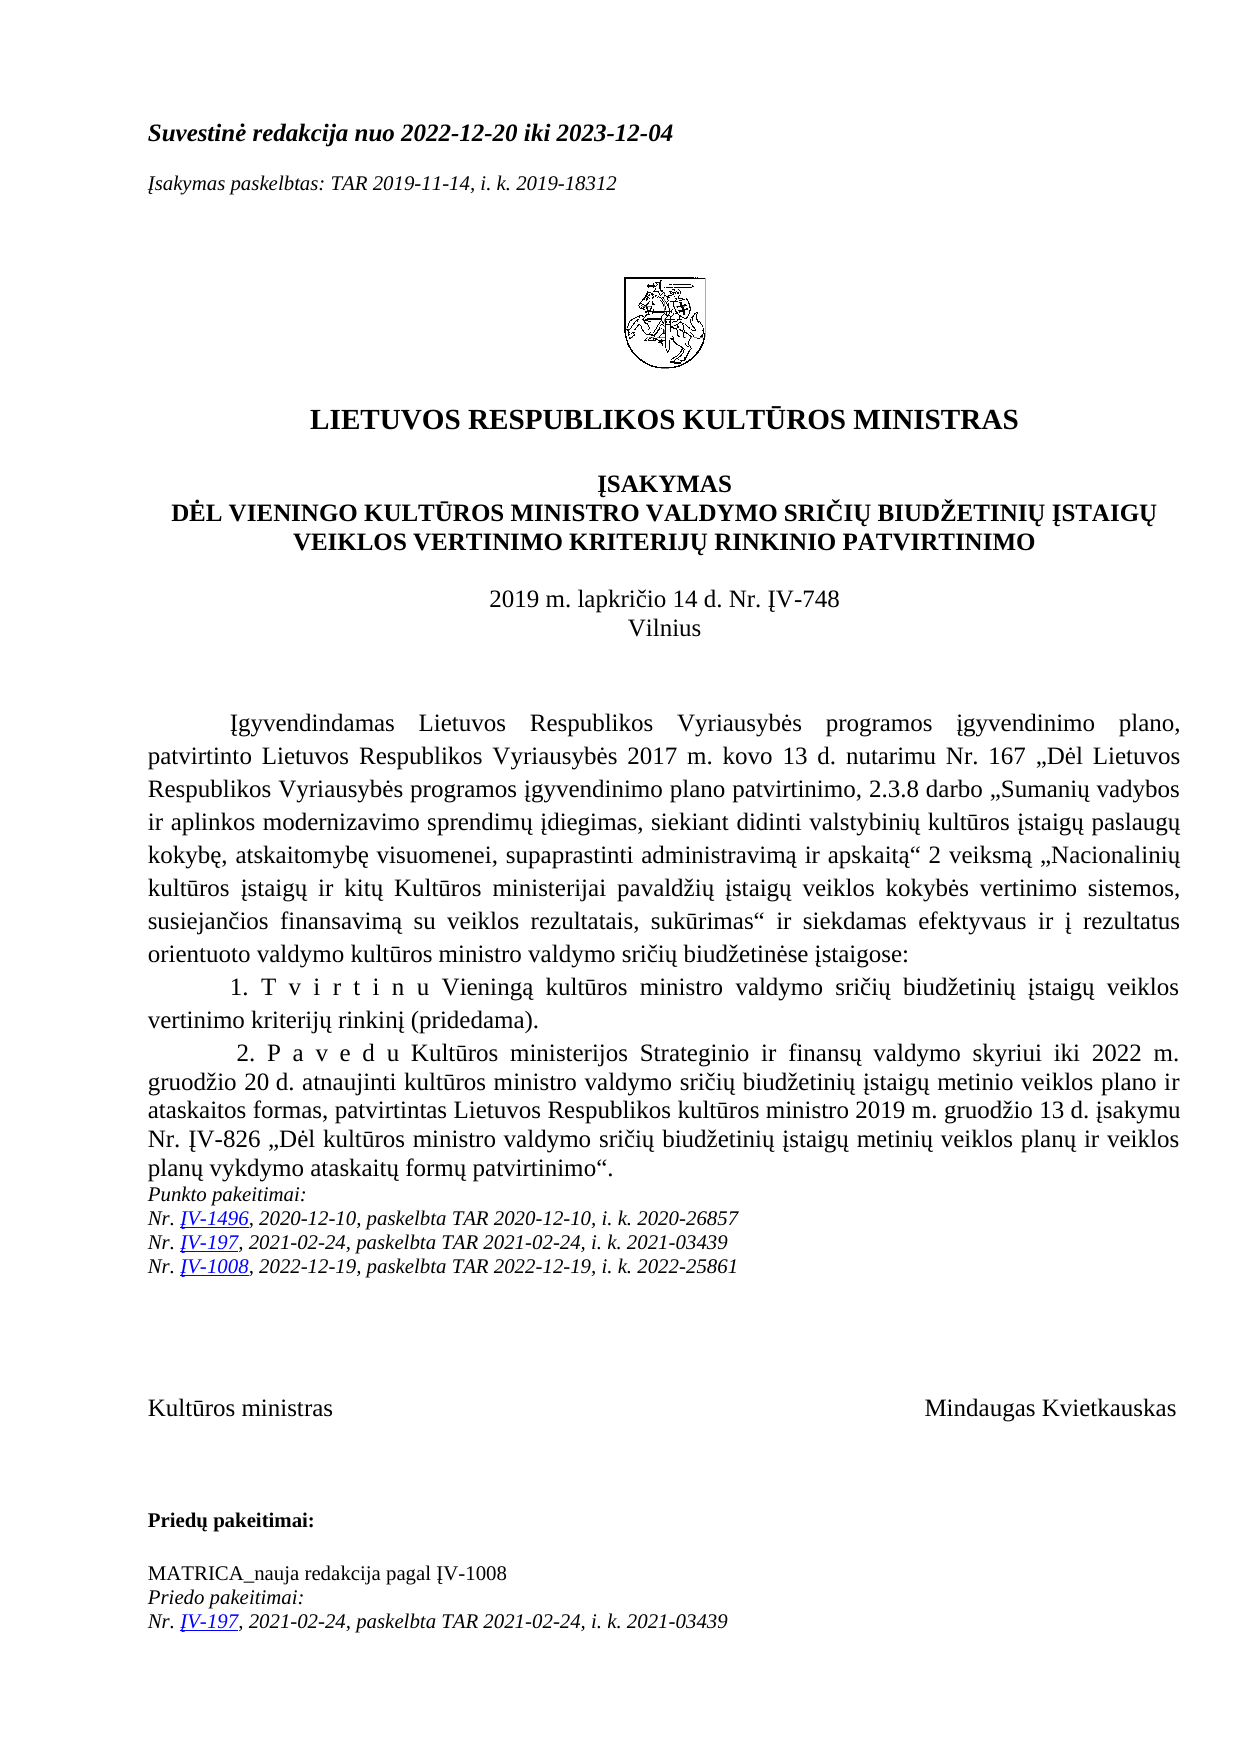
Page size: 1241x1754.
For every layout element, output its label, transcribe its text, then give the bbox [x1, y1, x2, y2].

text Priedų pakeitimai: [148, 1508, 1181, 1532]
text Vilnius [148, 613, 1181, 642]
text ĮSAKYMAS [148, 469, 1181, 498]
text 2. P a v e d u Kultūros ministerijos Strateginio ir finansų valdymo skyriui iki 2022 m. gruodžio 20 d. atnaujinti kultūros ministro valdymo sričių biudžetinių įstaigų metinio veiklos plano ir ataskaitos formas, patvirtintas Lietuvos Respublikos kultūros ministro 2019 m. gruodžio 13 d. įsakymu Nr. ĮV-826 „Dėl kultūros ministro valdymo sričių biudžetinių įstaigų metinių veiklos planų ir veiklos planų vykdymo ataskaitų formų patvirtinimo“. [148, 1038, 1181, 1182]
text Įsakymas paskelbtas: TAR 2019-11-14, i. k. 2019-18312 [148, 171, 1181, 195]
text Nr. ĮV-197, 2021-02-24, paskelbta TAR 2021-02-24, i. k. 2021-03439 [148, 1609, 1181, 1633]
text Kultūros ministras Mindaugas Kvietkauskas [148, 1393, 1181, 1422]
text 1. T v i r t i n u Vieningą kultūros ministro valdymo sričių biudžetinių įstaigų veiklos vertinimo kriterijų rinkinį (pridedama). [148, 972, 1181, 1034]
text Įgyvendindamas Lietuvos Respublikos Vyriausybės programos įgyvendinimo plano, patvirtinto Lietuvos Respublikos Vyriausybės 2017 m. kovo 13 d. nutarimu Nr. 167 „Dėl Lietuvos Respublikos Vyriausybės programos įgyvendinimo plano patvirtinimo, 2.3.8 darbo „Sumanių vadybos ir aplinkos modernizavimo sprendimų įdiegimas, siekiant didinti valstybinių kultūros įstaigų paslaugų kokybę, atskaitomybę visuomenei, supaprastinti administravimą ir apskaitą“ 2 veiksmą „Nacionalinių kultūros įstaigų ir kitų Kultūros ministerijai pavaldžių įstaigų veiklos kokybės vertinimo sistemos, susiejančios finansavimą su veiklos rezultatais, sukūrimas“ ir siekdamas efektyvaus ir į rezultatus orientuoto valdymo kultūros ministro valdymo sričių biudžetinėse įstaigose: [148, 708, 1181, 968]
text Nr. ĮV-197, 2021-02-24, paskelbta TAR 2021-02-24, i. k. 2021-03439 [148, 1230, 1181, 1254]
text Suvestinė redakcija nuo 2022-12-20 iki 2023-12-04 [148, 118, 1181, 147]
text Punkto pakeitimai: [148, 1182, 1181, 1206]
text Nr. ĮV-1008, 2022-12-19, paskelbta TAR 2022-12-19, i. k. 2022-25861 [148, 1254, 1181, 1278]
text Nr. ĮV-1496, 2020-12-10, paskelbta TAR 2020-12-10, i. k. 2020-26857 [148, 1206, 1181, 1230]
text MATRICA_nauja redakcija pagal ĮV-1008 [148, 1561, 1181, 1585]
text Priedo pakeitimai: [148, 1585, 1181, 1609]
text DĖL VIENINGO KULTŪROS MINISTRO VALDYMO SRIČIŲ BIUDŽETINIŲ ĮSTAIGŲ VEIKLOS VERTINIMO KRITERIJŲ RINKINIO patvirtinimo [148, 498, 1181, 556]
text 2019 m. lapkričio 14 d. Nr. ĮV-748 [148, 584, 1181, 613]
text LIETUVOS RESPUBLIKOS KULTŪROS MINISTRAS [148, 402, 1181, 436]
